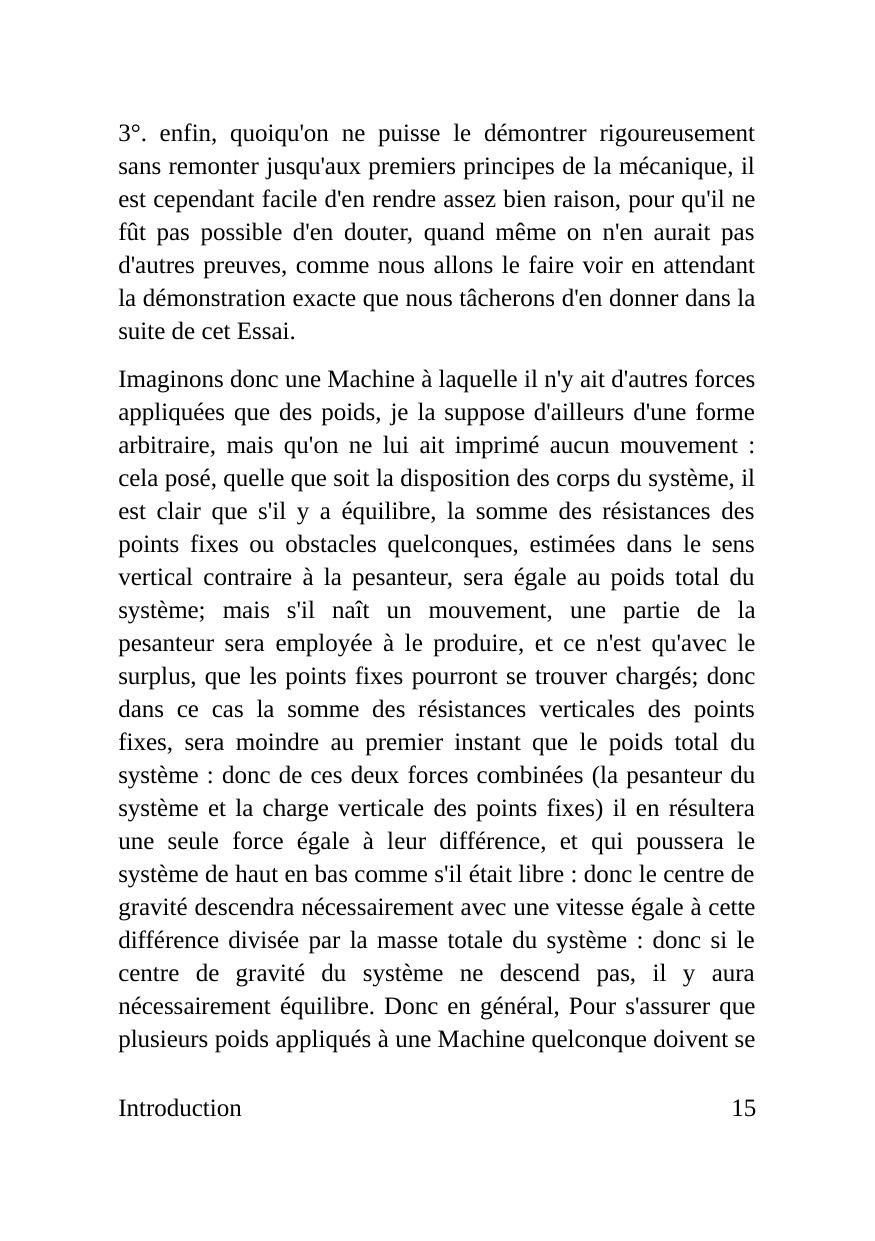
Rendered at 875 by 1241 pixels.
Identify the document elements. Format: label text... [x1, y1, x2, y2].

text Imaginons donc une Machine à laquelle il n'y ait d'autres forces appliquées que des poids, je la suppose d'ailleurs d'une forme arbitraire, mais qu'on ne lui ait imprimé aucun mouvement : cela posé, quelle que soit la disposition des corps du système, il est clair que s'il y a équilibre, la somme des résistances des points fixes ou obstacles quelconques, estimées dans le sens vertical contraire à la pesanteur, sera égale au poids total du système; mais s'il naît un mouvement, une partie de la pesanteur sera employée à le produire, et ce n'est qu'avec le surplus, que les points fixes pourront se trouver chargés; donc dans ce cas la somme des résistances verticales des points fixes, sera moindre au premier instant que le poids total du système : donc de ces deux forces combinées (la pesanteur du système et la charge verticale des points fixes) il en résultera une seule force égale à leur différence, et qui poussera le système de haut en bas comme s'il était libre : donc le centre de gravité descendra nécessairement avec une vitesse égale à cette différence divisée par la masse totale du système : donc si le centre de gravité du système ne descend pas, il y aura nécessairement équilibre. Donc en général, Pour s'assurer que plusieurs poids appliqués à une Machine quelconque doivent se [118, 364, 756, 1053]
text 3°. enfin, quoiqu'on ne puisse le démontrer rigoureusement sans remonter jusqu'aux premiers principes de la mécanique, il est cependant facile d'en rendre assez bien raison, pour qu'il ne fût pas possible d'en douter, quand même on n'en aurait pas d'autres preuves, comme nous allons le faire voir en attendant la démonstration exacte que nous tâcherons d'en donner dans la suite de cet Essai. [118, 118, 756, 345]
